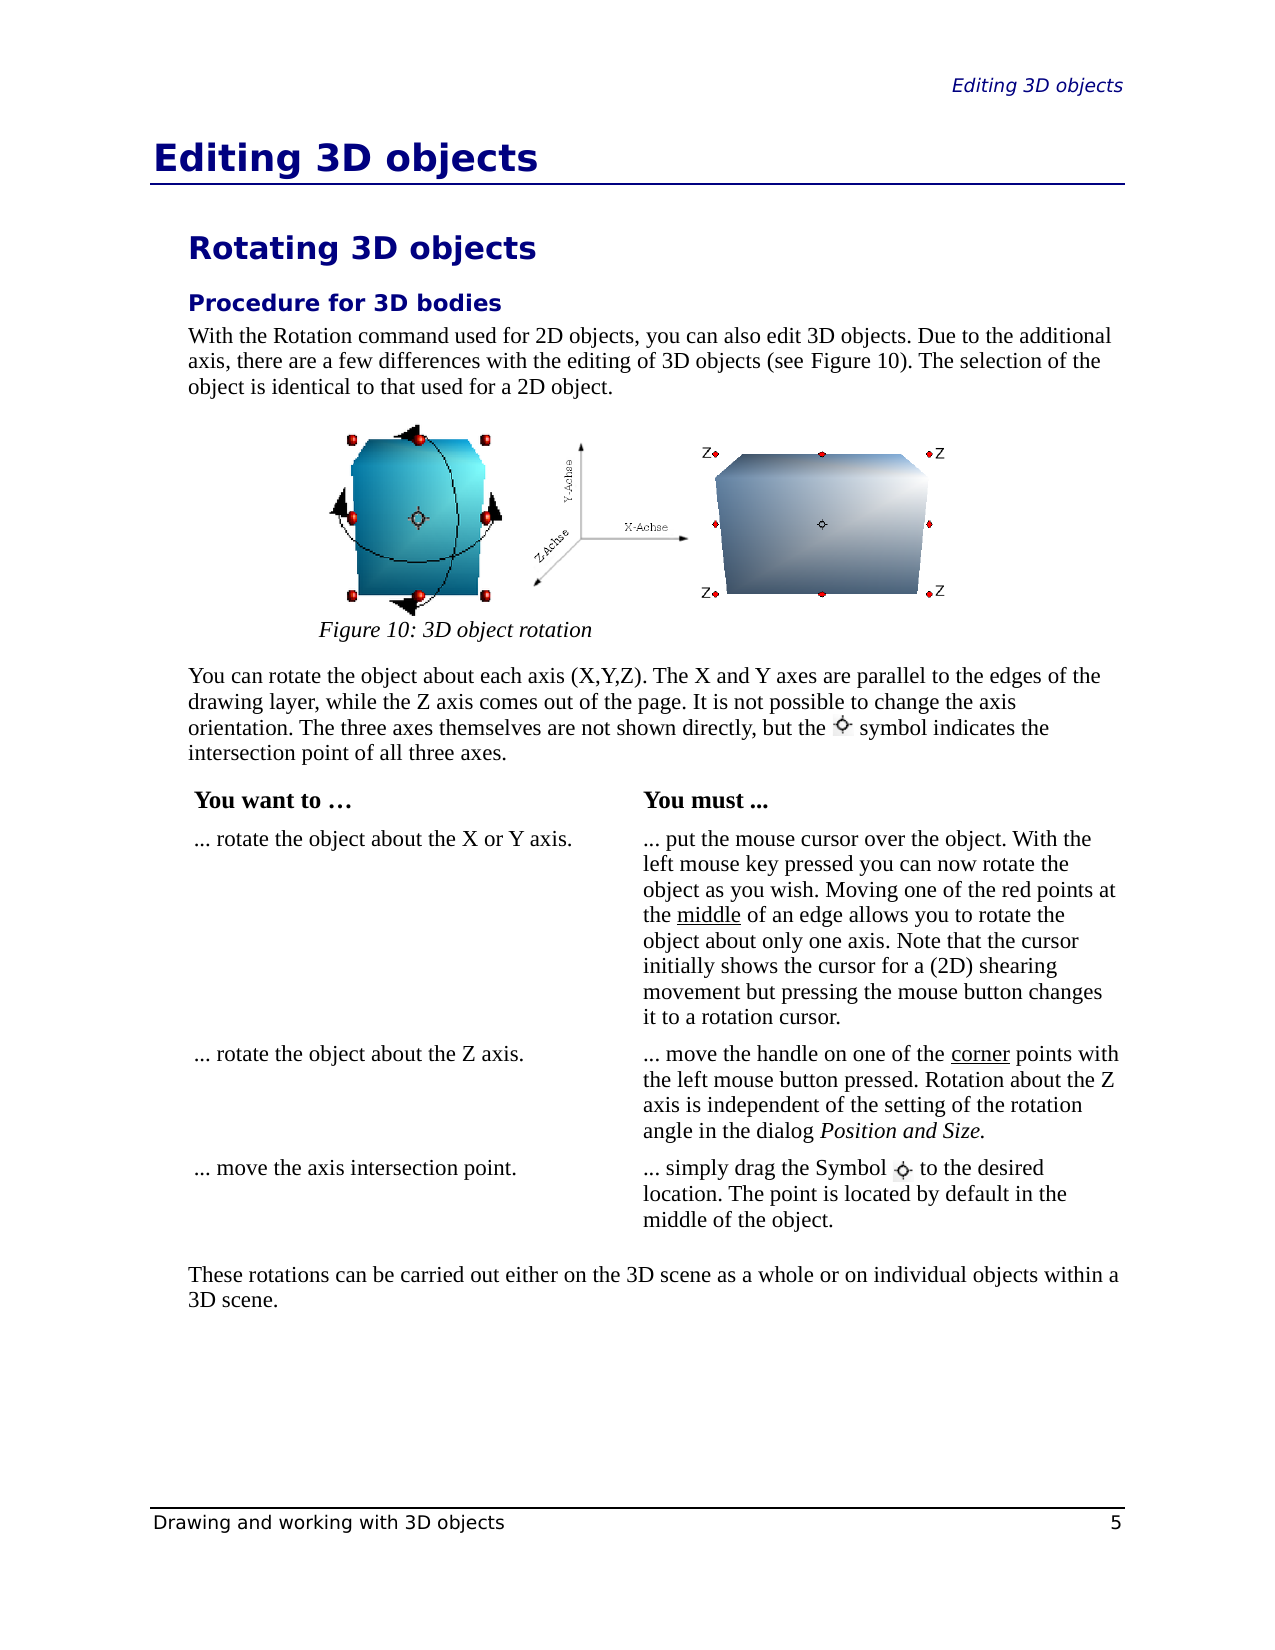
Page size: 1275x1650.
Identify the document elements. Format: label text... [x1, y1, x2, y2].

table_cell ... rotate the object about the Z axis. [188, 1035, 637, 1149]
table_header You must ... [637, 781, 1125, 820]
text With the Rotation command used for 2D objects, you can also edit 3D objects. Due to the additional axis, there are a few differences with the editing of 3D objects (see Figure 10). The selection of the object is identical to that used for a 2D object. [188, 323, 1125, 399]
table_cell ... rotate the object about the X or Y axis. [188, 820, 637, 1035]
text Figure 10: 3D object rotation [319, 418, 956, 643]
table_cell ... simply drag the Symbol to the desired location. The point is located by default in the middle of the object. [637, 1149, 1125, 1238]
table_cell ... move the handle on one of the corner points with the left mouse button pressed. Rotation about the Z axis is independent of the setting of the rotation angle in the dialog Position and Size. [637, 1035, 1125, 1149]
subtitle Rotating 3D objects [188, 230, 1125, 267]
picture [892, 1160, 914, 1182]
subtitle Procedure for 3D bodies [188, 290, 1125, 317]
subtitle Editing 3D objects [150, 134, 1125, 183]
text You can rotate the object about each axis (X,Y,Z). The X and Y axes are parallel to the edges of the drawing layer, while the Z axis comes out of the page. It is not possible to change the axis orientation. The three axes themselves are not shown directly, but the symbol indicates the intersection point of all three axes. [188, 663, 1125, 766]
table_header You want to … [188, 781, 637, 820]
picture [832, 714, 854, 736]
picture [326, 417, 949, 618]
table_cell ... put the mouse cursor over the object. With the left mouse key pressed you can now rotate the object as you wish. Moving one of the red points at the middle of an edge allows you to rotate the object about only one axis. Note that the cursor initially shows the cursor for a (2D) shearing movement but pressing the mouse button changes it to a rotation cursor. [637, 820, 1125, 1035]
text These rotations can be carried out either on the 3D scene as a whole or on individual objects within a 3D scene. [188, 1261, 1125, 1312]
table_cell ... move the axis intersection point. [188, 1149, 637, 1238]
